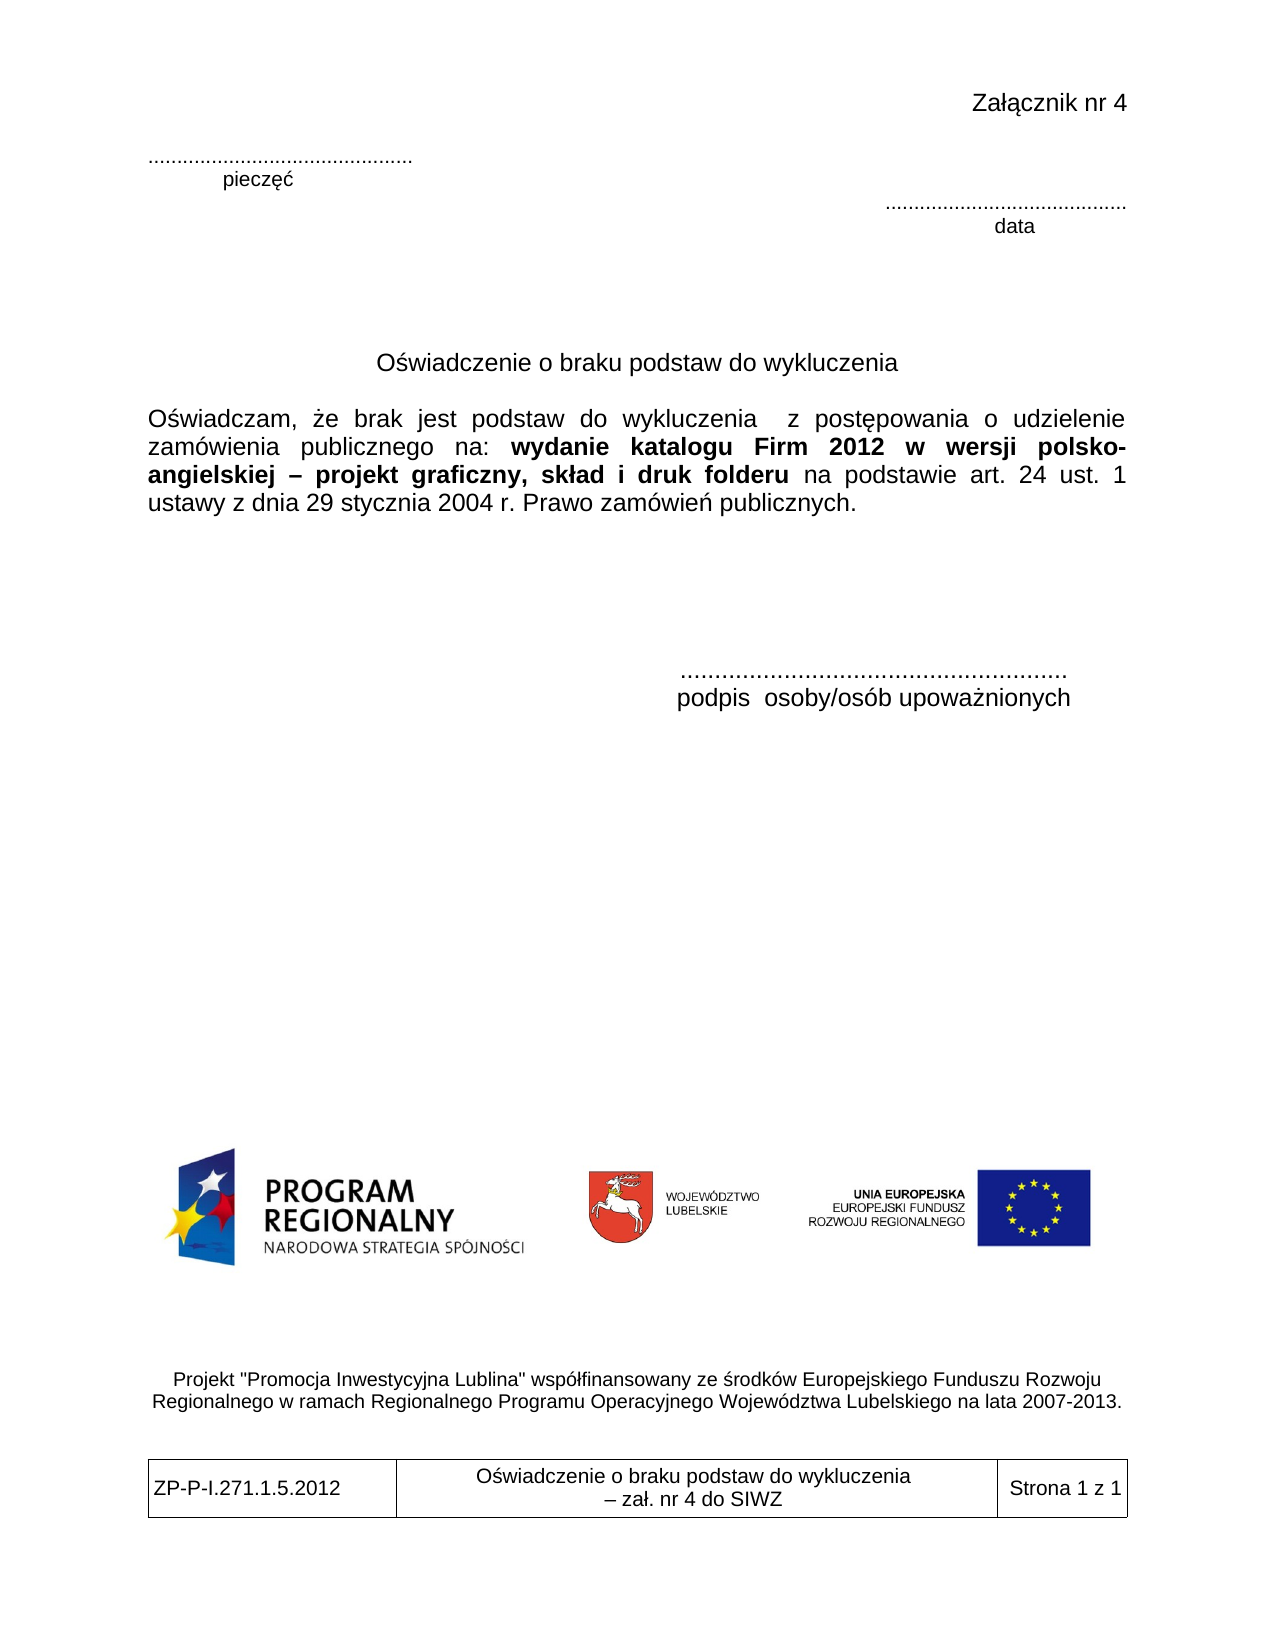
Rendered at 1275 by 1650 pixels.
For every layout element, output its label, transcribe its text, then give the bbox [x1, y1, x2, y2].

text Oświadczenie o braku podstaw do wykluczenia [148, 349, 1127, 377]
text .............................................. [148, 144, 1127, 168]
text .......................................... [148, 191, 1127, 214]
text data [148, 214, 1127, 237]
text Oświadczam, że brak jest podstaw do wykluczenia z postępowania o udzielenie zamówienia publicznego na: wydanie katalogu Firm 2012 w wersji polsko-angielskiej – projekt graficzny, skład i druk folderu na podstawie art. 24 ust. 1 ustawy z dnia 29 stycznia 2004 r. Prawo zamówień publicznych. [148, 405, 1127, 517]
picture [135, 1137, 1140, 1283]
text pieczęć [148, 168, 1127, 191]
text podpis osoby/osób upoważnionych [620, 684, 1127, 712]
text ........................................................ [620, 656, 1127, 684]
subtitle Załącznik nr 4 [148, 89, 1127, 117]
